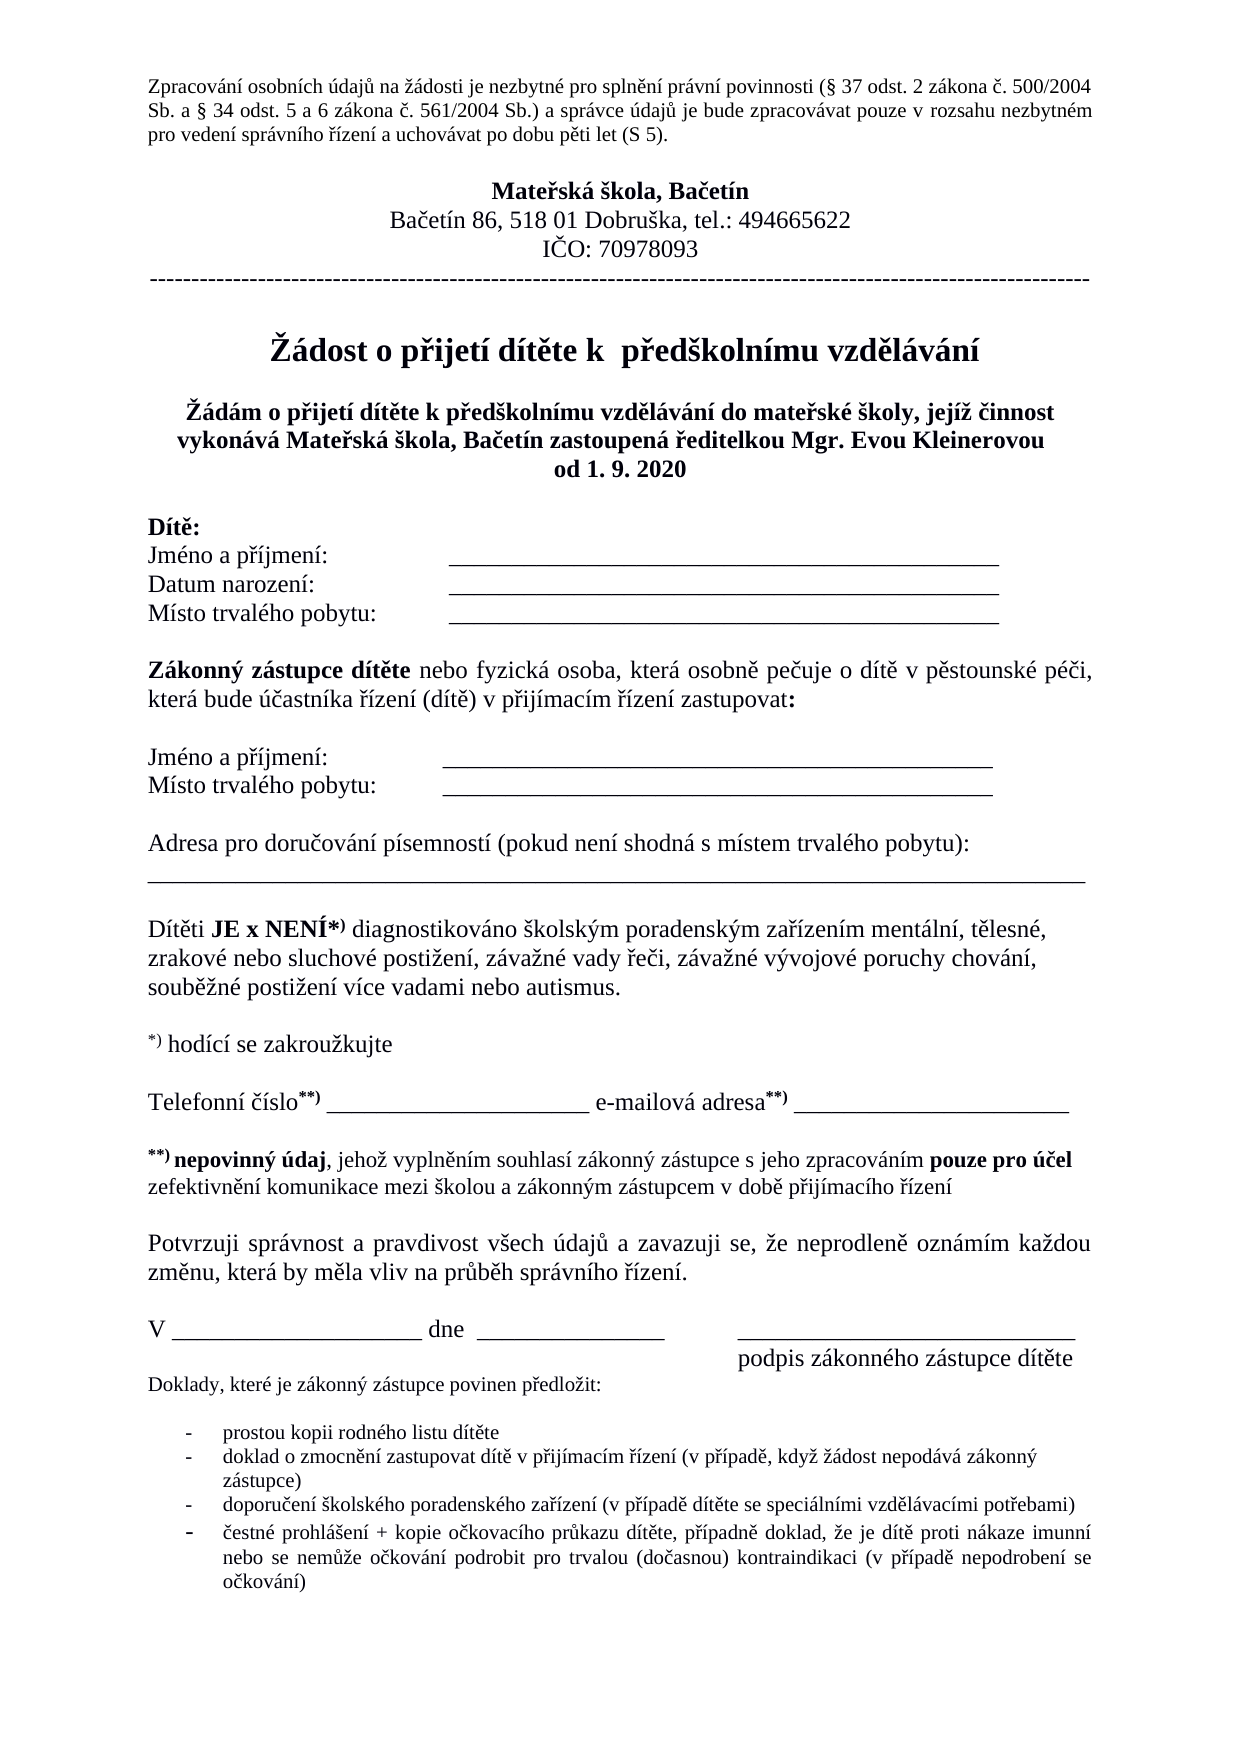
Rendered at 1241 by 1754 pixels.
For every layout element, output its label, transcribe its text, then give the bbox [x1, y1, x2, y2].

text Doklady, které je zákonný zástupce povinen předložit: [148, 1372, 1093, 1396]
text Místo trvalého pobytu: ____________________________________________ [148, 771, 1093, 799]
text Datum narození: ____________________________________________ [148, 569, 1093, 598]
text Telefonní číslo**) _____________________ e-mailová adresa**) ______________________ [148, 1087, 1093, 1116]
text ___________________________________________________________________________ [148, 857, 1093, 886]
text Žádám o přijetí dítěte k předškolnímu vzdělávání do mateřské školy, jejíž činnost vykonává Mateřská škola, Bačetín zastoupená ředitelkou Mgr. Evou Kleinerovou [148, 397, 1093, 454]
text Zákonný zástupce dítěte nebo fyzická osoba, která osobně pečuje o dítě v pěstounské péči, která bude účastníka řízení (dítě) v přijímacím řízení zastupovat: [148, 656, 1093, 713]
text Mateřská škola, Bačetín [148, 176, 1093, 205]
text Žádost o přijetí dítěte k předškolnímu vzdělávání [148, 330, 1093, 368]
text od 1. 9. 2020 [148, 454, 1093, 483]
text Potvrzuji správnost a pravdivost všech údajů a zavazuji se, že neprodleně oznámím každou změnu, která by měla vliv na průběh správního řízení. [148, 1228, 1093, 1286]
text Místo trvalého pobytu: ____________________________________________ [148, 598, 1093, 627]
text Adresa pro doručování písemností (pokud není shodná s místem trvalého pobytu): [148, 828, 1093, 857]
text Dítě: [148, 512, 1093, 541]
text podpis zákonného zástupce dítěte [148, 1343, 1093, 1372]
text Bačetín 86, 518 01 Dobruška, tel.: 494665622 [148, 205, 1093, 234]
text **) nepovinný údaj, jehož vyplněním souhlasí zákonný zástupce s jeho zpracováním pouze pro účel zefektivnění komunikace mezi školou a zákonným zástupcem v době přijímacího řízení [148, 1144, 1093, 1199]
text Jméno a příjmení: ____________________________________________ [148, 541, 1093, 569]
text Dítěti JE x NENÍ*) diagnostikováno školským poradenským zařízením mentální, tělesné, zrakové nebo sluchové postižení, závažné vady řeči, závažné vývojové poruchy chování, souběžné postižení více vadami nebo autismus. [148, 914, 1093, 1001]
list prostou kopii rodného listu dítěte [185, 1420, 1093, 1444]
text V ____________________ dne _______________ ___________________________ [148, 1314, 1093, 1343]
text ----------------------------------------------------------------------------------------------------------------- [148, 263, 1093, 291]
list doklad o zmocnění zastupovat dítě v přijímacím řízení (v případě, když žádost nepodává zákonný zástupce) [185, 1444, 1093, 1492]
text Jméno a příjmení: ____________________________________________ [148, 742, 1093, 771]
list čestné prohlášení + kopie očkovacího průkazu dítěte, případně doklad, že je dítě proti nákaze imunní nebo se nemůže očkování podrobit pro trvalou (dočasnou) kontraindikaci (v případě nepodrobení se očkování) [185, 1516, 1093, 1593]
text IČO: 70978093 [148, 234, 1093, 263]
text *) hodící se zakroužkujte [148, 1029, 1093, 1058]
list doporučení školského poradenského zařízení (v případě dítěte se speciálními vzdělávacími potřebami) [185, 1492, 1093, 1516]
